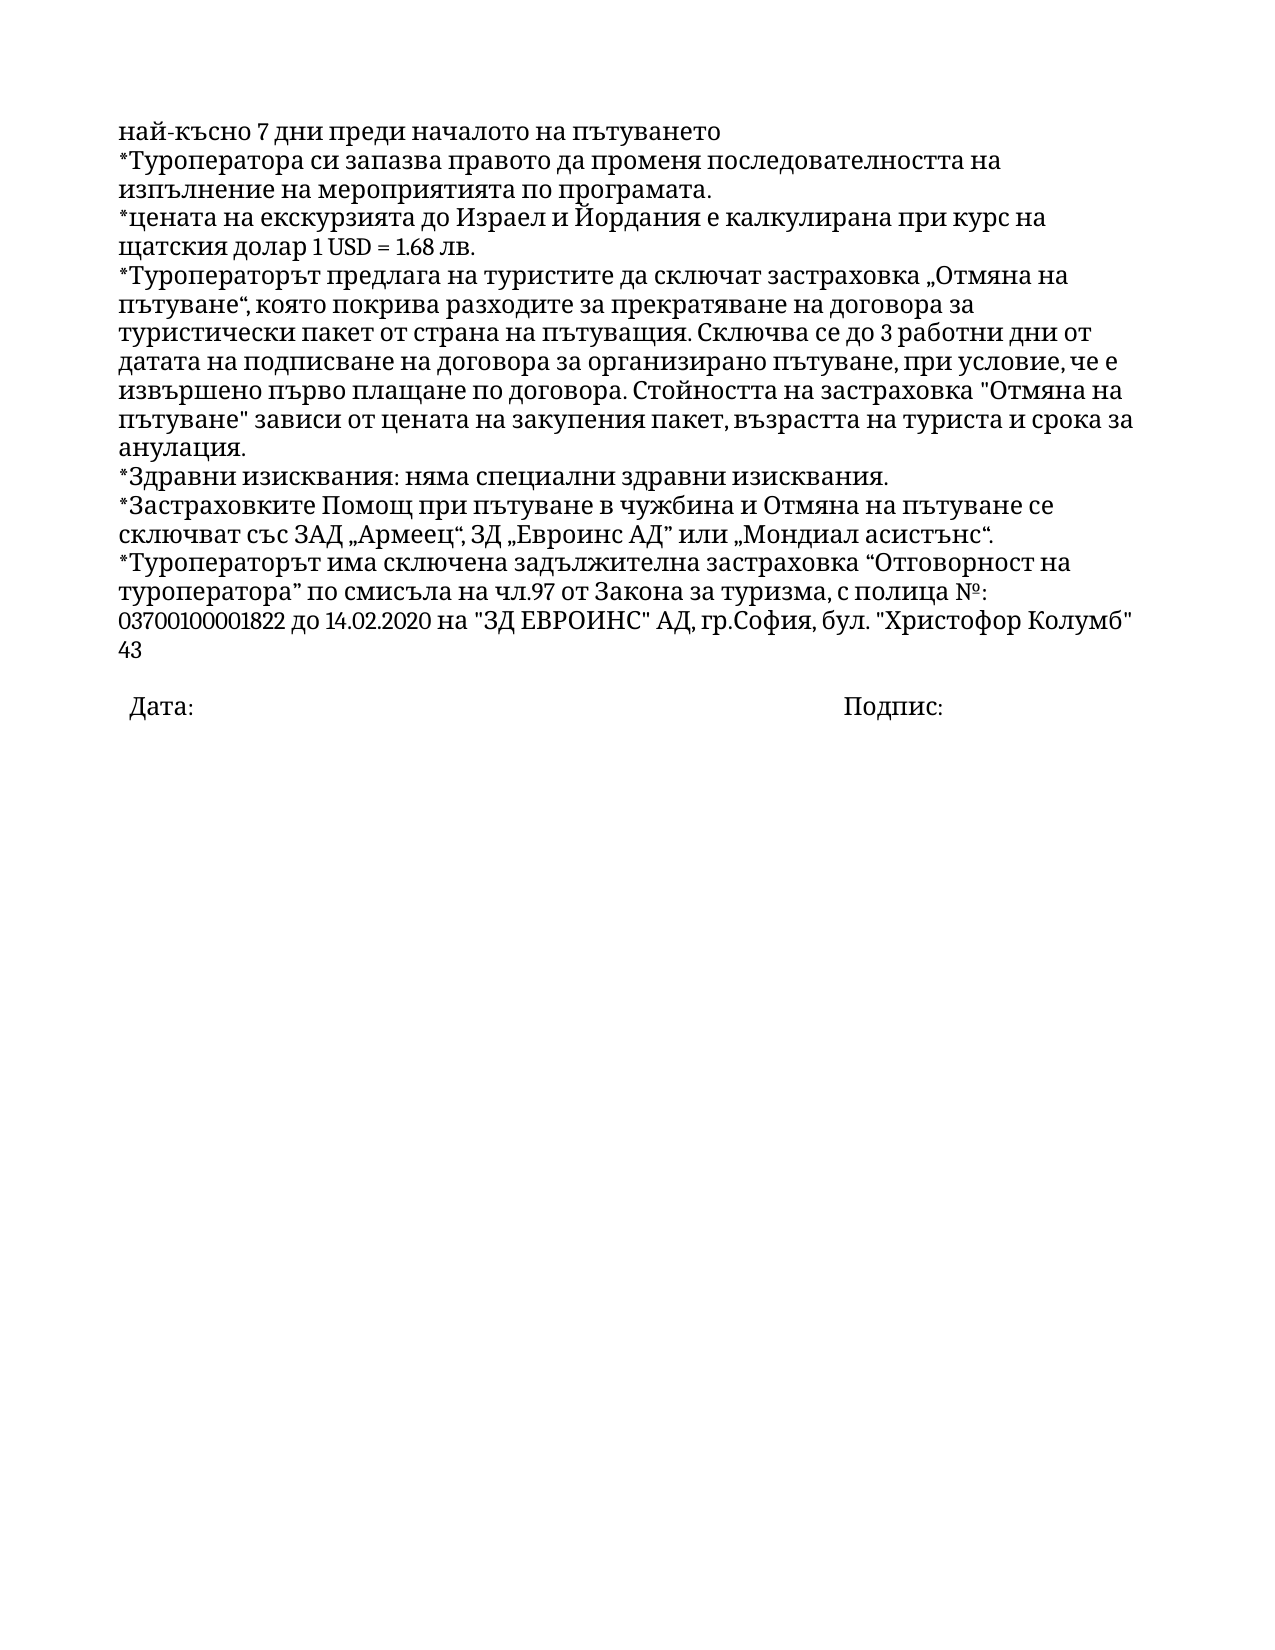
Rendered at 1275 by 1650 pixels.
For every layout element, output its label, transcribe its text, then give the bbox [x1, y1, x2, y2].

text *Здравни изисквания: няма специални здравни изисквания. [118, 463, 1157, 492]
text най-късно 7 дни преди началото на пътуването [118, 118, 1157, 147]
text *Туроператорът има сключена задължителна застраховка “Отговорност на туроператора” по смисъла на чл.97 от Закона за туризма, с полица №: 03700100001822 до 14.02.2020 на "ЗД ЕВРОИНС" АД, гр.София, бул. "Христофор Колумб" 43 [118, 549, 1157, 664]
text *цената на екскурзията до Израел и Йордания е калкулирана при курс на щатския долар 1 USD = 1.68 лв. [118, 204, 1157, 262]
text Дата: Подпис: [118, 693, 1157, 722]
text *Застраховките Помощ при пътуване в чужбина и Отмяна на пътуване се сключват със ЗАД „Армеец“, ЗД „Евроинс АД” или „Мондиал асистънс“. [118, 492, 1157, 549]
text *Туроператора си запазва правото да променя последователността на изпълнение на мероприятията по програмата. [118, 147, 1157, 204]
text *Туроператорът предлага на туристите да сключат застраховка „Отмяна на пътуване“, която покрива разходите за прекратяване на договора за туристически пакет от страна на пътуващия. Сключва се до 3 работни дни от датата на подписване на договора за организирано пътуване, при условие, че е извършено първо плащане по договора. Стойността на застраховка "Отмяна на пътуване" зависи от цената на закупения пакет, възрастта на туриста и срока за анулация. [118, 262, 1157, 463]
